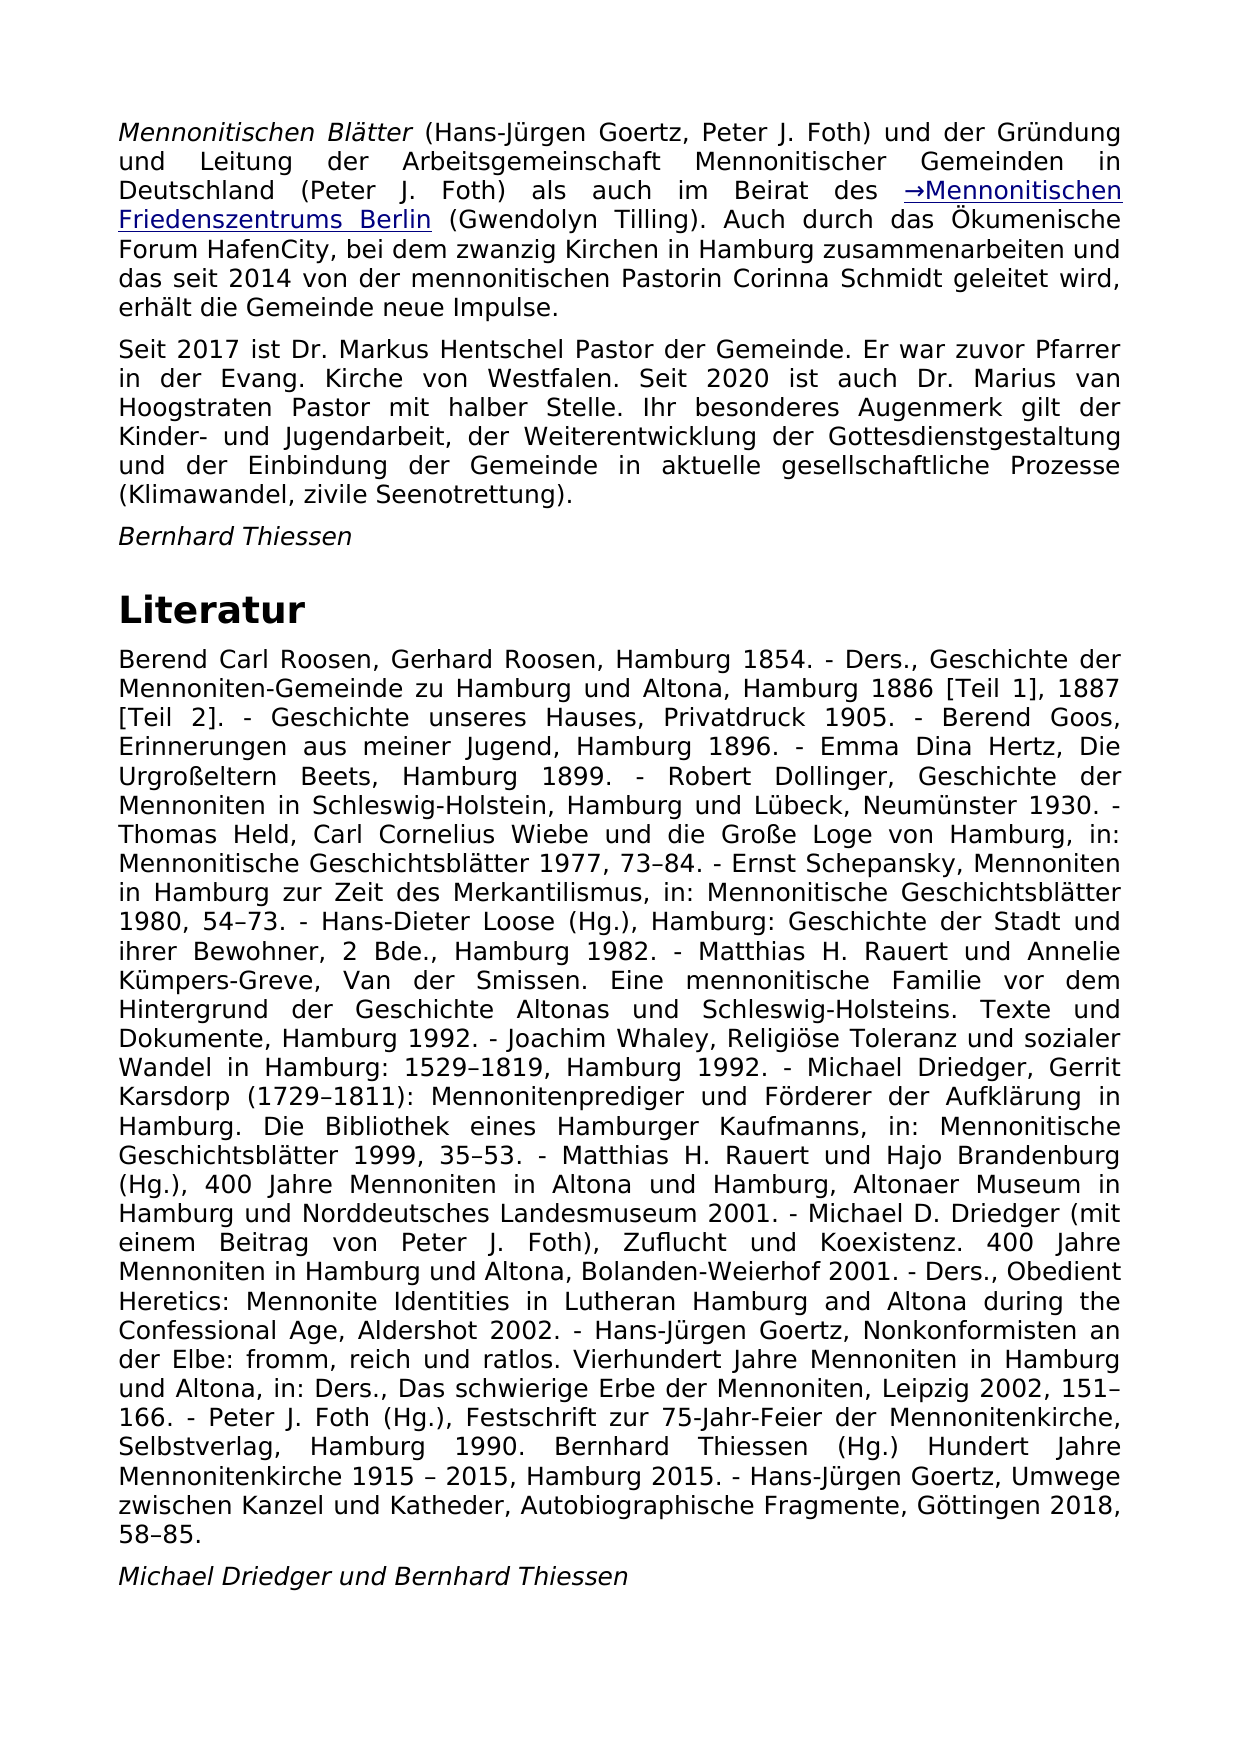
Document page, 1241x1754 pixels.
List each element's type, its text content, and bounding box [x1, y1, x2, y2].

subtitle Literatur [118, 589, 1122, 633]
text Michael Driedger und Bernhard Thiessen [118, 1562, 1122, 1591]
text Mennonitischen Blätter (Hans-Jürgen Goertz, Peter J. Foth) und der Gründung und Leitung der Arbeitsgemeinschaft Mennonitischer Gemeinden in Deutschland (Peter J. Foth) als auch im Beirat des →Mennonitischen Friedenszentrums Berlin (Gwendolyn Tilling). Auch durch das Ökumenische Forum HafenCity, bei dem zwanzig Kirchen in Hamburg zusammenarbeiten und das seit 2014 von der mennonitischen Pastorin Corinna Schmidt geleitet wird, erhält die Gemeinde neue Impulse. [118, 118, 1122, 322]
text Berend Carl Roosen, Gerhard Roosen, Hamburg 1854. - Ders., Geschichte der Mennoniten-Gemeinde zu Hamburg und Altona, Hamburg 1886 [Teil 1], 1887 [Teil 2]. - Geschichte unseres Hauses, Privatdruck 1905. - Berend Goos, Erinnerungen aus meiner Jugend, Hamburg 1896. - Emma Dina Hertz, Die Urgroßeltern Beets, Hamburg 1899. - Robert Dollinger, Geschichte der Mennoniten in Schleswig-Holstein, Hamburg und Lübeck, Neumünster 1930. - Thomas Held, Carl Cornelius Wiebe und die Große Loge von Hamburg, in: Mennonitische Geschichtsblätter 1977, 73–84. - Ernst Schepansky, Mennoniten in Hamburg zur Zeit des Merkantilismus, in: Mennonitische Geschichtsblätter 1980, 54–73. - Hans-Dieter Loose (Hg.), Hamburg: Geschichte der Stadt und ihrer Bewohner, 2 Bde., Hamburg 1982. - Matthias H. Rauert und Annelie Kümpers-Greve, Van der Smissen. Eine mennonitische Familie vor dem Hintergrund der Geschichte Altonas und Schleswig-Holsteins. Texte und Dokumente, Hamburg 1992. - Joachim Whaley, Religiöse Toleranz und sozialer Wandel in Hamburg: 1529–1819, Hamburg 1992. - Michael Driedger, Gerrit Karsdorp (1729–1811): Mennonitenprediger und Förderer der Aufklärung in Hamburg. Die Bibliothek eines Hamburger Kaufmanns, in: Mennonitische Geschichtsblätter 1999, 35–53. - Matthias H. Rauert und Hajo Brandenburg (Hg.), 400 Jahre Mennoniten in Altona und Hamburg, Altonaer Museum in Hamburg und Norddeutsches Landesmuseum 2001. - Michael D. Driedger (mit einem Beitrag von Peter J. Foth), Zuflucht und Koexistenz. 400 Jahre Mennoniten in Hamburg und Altona, Bolanden-Weierhof 2001. - Ders., Obedient Heretics: Mennonite Identities in Lutheran Hamburg and Altona during the Confessional Age, Aldershot 2002. - Hans-Jürgen Goertz, Nonkonformisten an der Elbe: fromm, reich und ratlos. Vierhundert Jahre Mennoniten in Hamburg und Altona, in: Ders., Das schwierige Erbe der Mennoniten, Leipzig 2002, 151–166. - Peter J. Foth (Hg.), Festschrift zur 75-Jahr-Feier der Mennonitenkirche, Selbstverlag, Hamburg 1990. Bernhard Thiessen (Hg.) Hundert Jahre Mennonitenkirche 1915 – 2015, Hamburg 2015. - Hans-Jürgen Goertz, Umwege zwischen Kanzel und Katheder, Autobiographische Fragmente, Göttingen 2018, 58–85. [118, 645, 1122, 1549]
text Bernhard Thiessen [118, 522, 1122, 551]
text Seit 2017 ist Dr. Markus Hentschel Pastor der Gemeinde. Er war zuvor Pfarrer in der Evang. Kirche von Westfalen. Seit 2020 ist auch Dr. Marius van Hoogstraten Pastor mit halber Stelle. Ihr besonderes Augenmerk gilt der Kinder- und Jugendarbeit, der Weiterentwicklung der Gottesdienstgestaltung und der Einbindung der Gemeinde in aktuelle gesellschaftliche Prozesse (Klimawandel, zivile Seenotrettung). [118, 335, 1122, 510]
